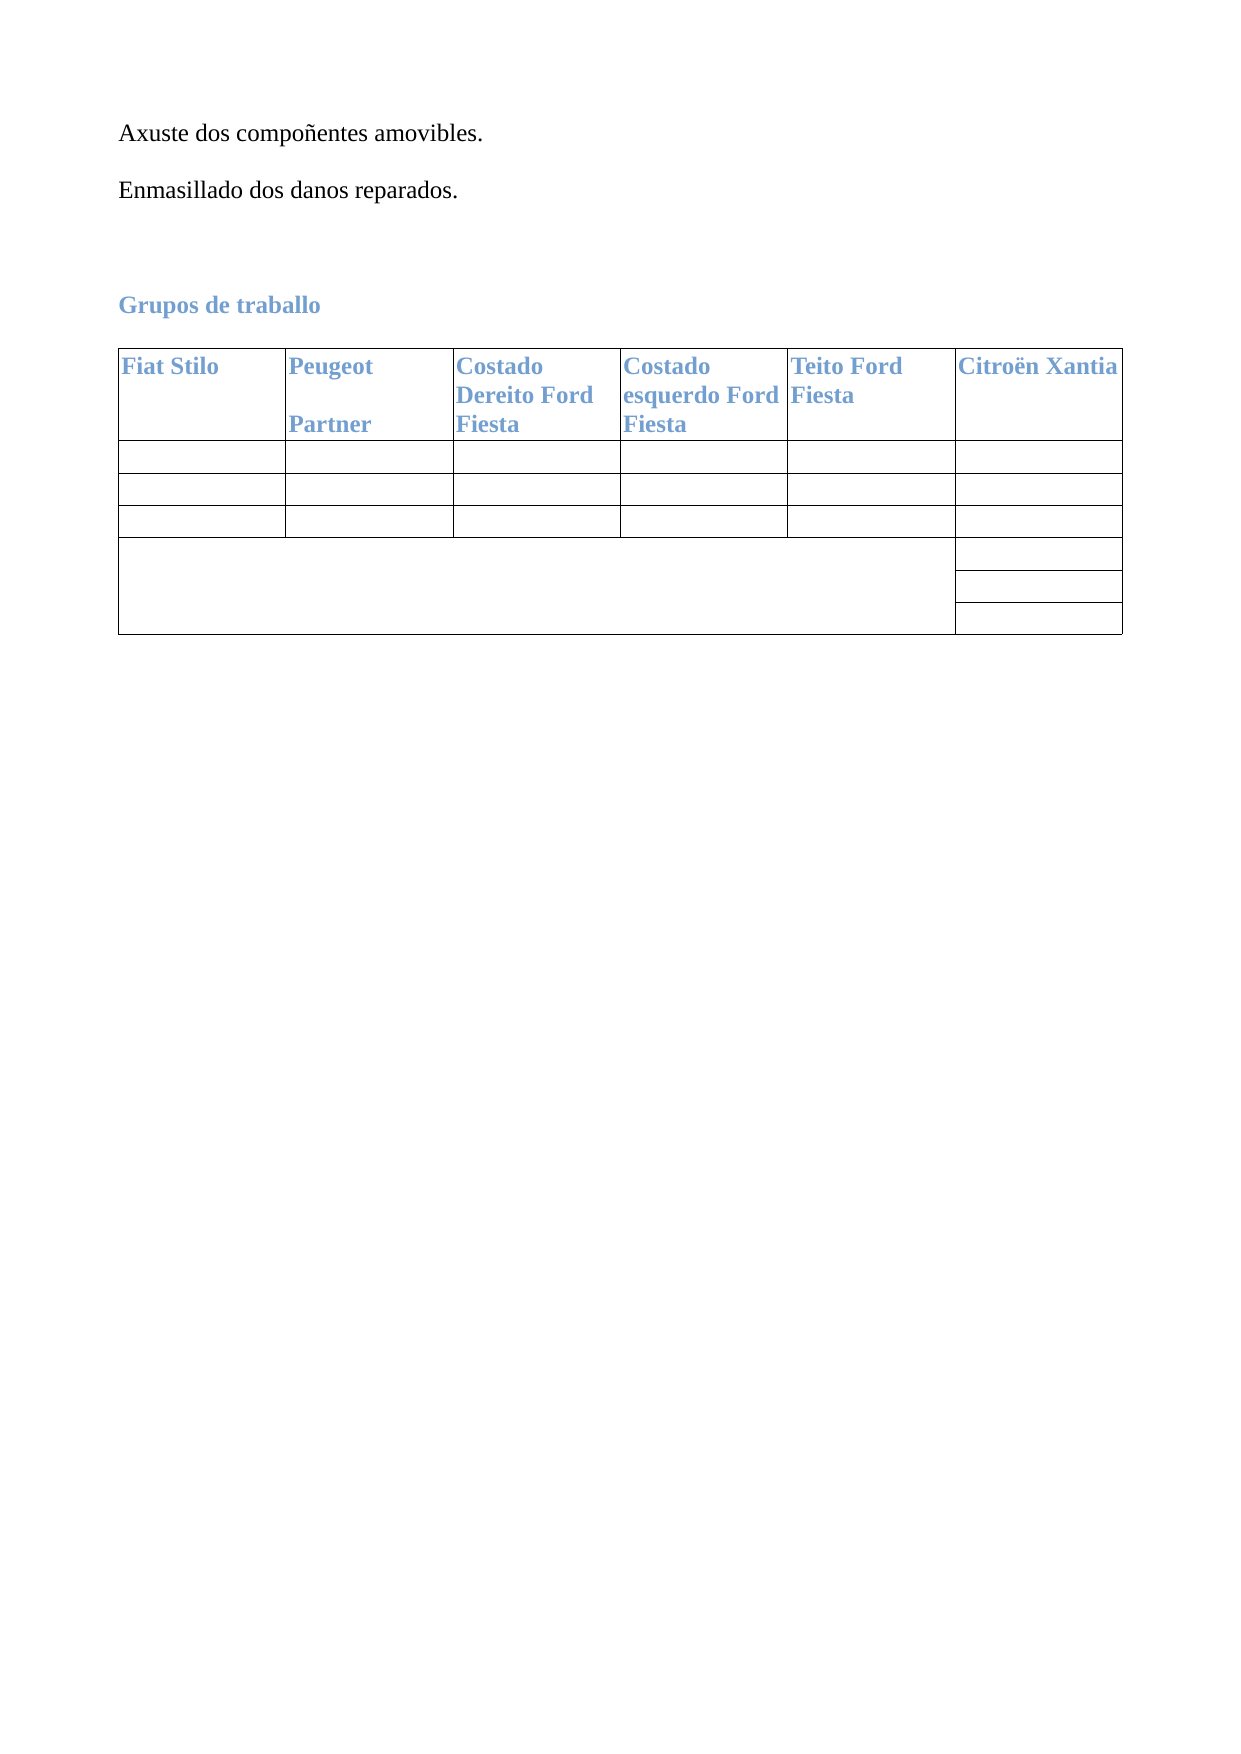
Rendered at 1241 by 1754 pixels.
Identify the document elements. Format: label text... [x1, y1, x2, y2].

table_cell [788, 474, 955, 505]
text Axuste dos compoñentes amovibles. [118, 118, 1122, 147]
table_cell [119, 441, 285, 473]
table_cell [956, 506, 1122, 537]
table_cell [956, 538, 1122, 569]
table_header Citroën Xantia [956, 349, 1122, 440]
table_cell [621, 474, 787, 505]
table_header Fiat Stilo [119, 349, 285, 440]
table_cell [621, 506, 787, 537]
table_cell [956, 441, 1122, 473]
table_header Costado esquerdo Ford Fiesta [621, 349, 787, 440]
table_cell [286, 506, 453, 537]
table_cell [621, 441, 787, 473]
table_cell [956, 571, 1122, 602]
table_cell [119, 474, 285, 505]
table_cell [454, 506, 620, 537]
table_header Teito Ford Fiesta [788, 349, 955, 440]
table_cell [454, 441, 620, 473]
table_header Peugeot Partner [286, 349, 453, 440]
table_cell [788, 441, 955, 473]
text Enmasillado dos danos reparados. [118, 176, 1122, 204]
table_cell [286, 441, 453, 473]
table_cell [286, 474, 453, 505]
table_cell [119, 538, 955, 634]
text Grupos de traballo [118, 291, 1122, 319]
table_header Costado Dereito Ford Fiesta [454, 349, 620, 440]
table_cell [454, 474, 620, 505]
table_cell [956, 474, 1122, 505]
table_cell [788, 506, 955, 537]
table_cell [956, 603, 1122, 634]
table_cell [119, 506, 285, 537]
